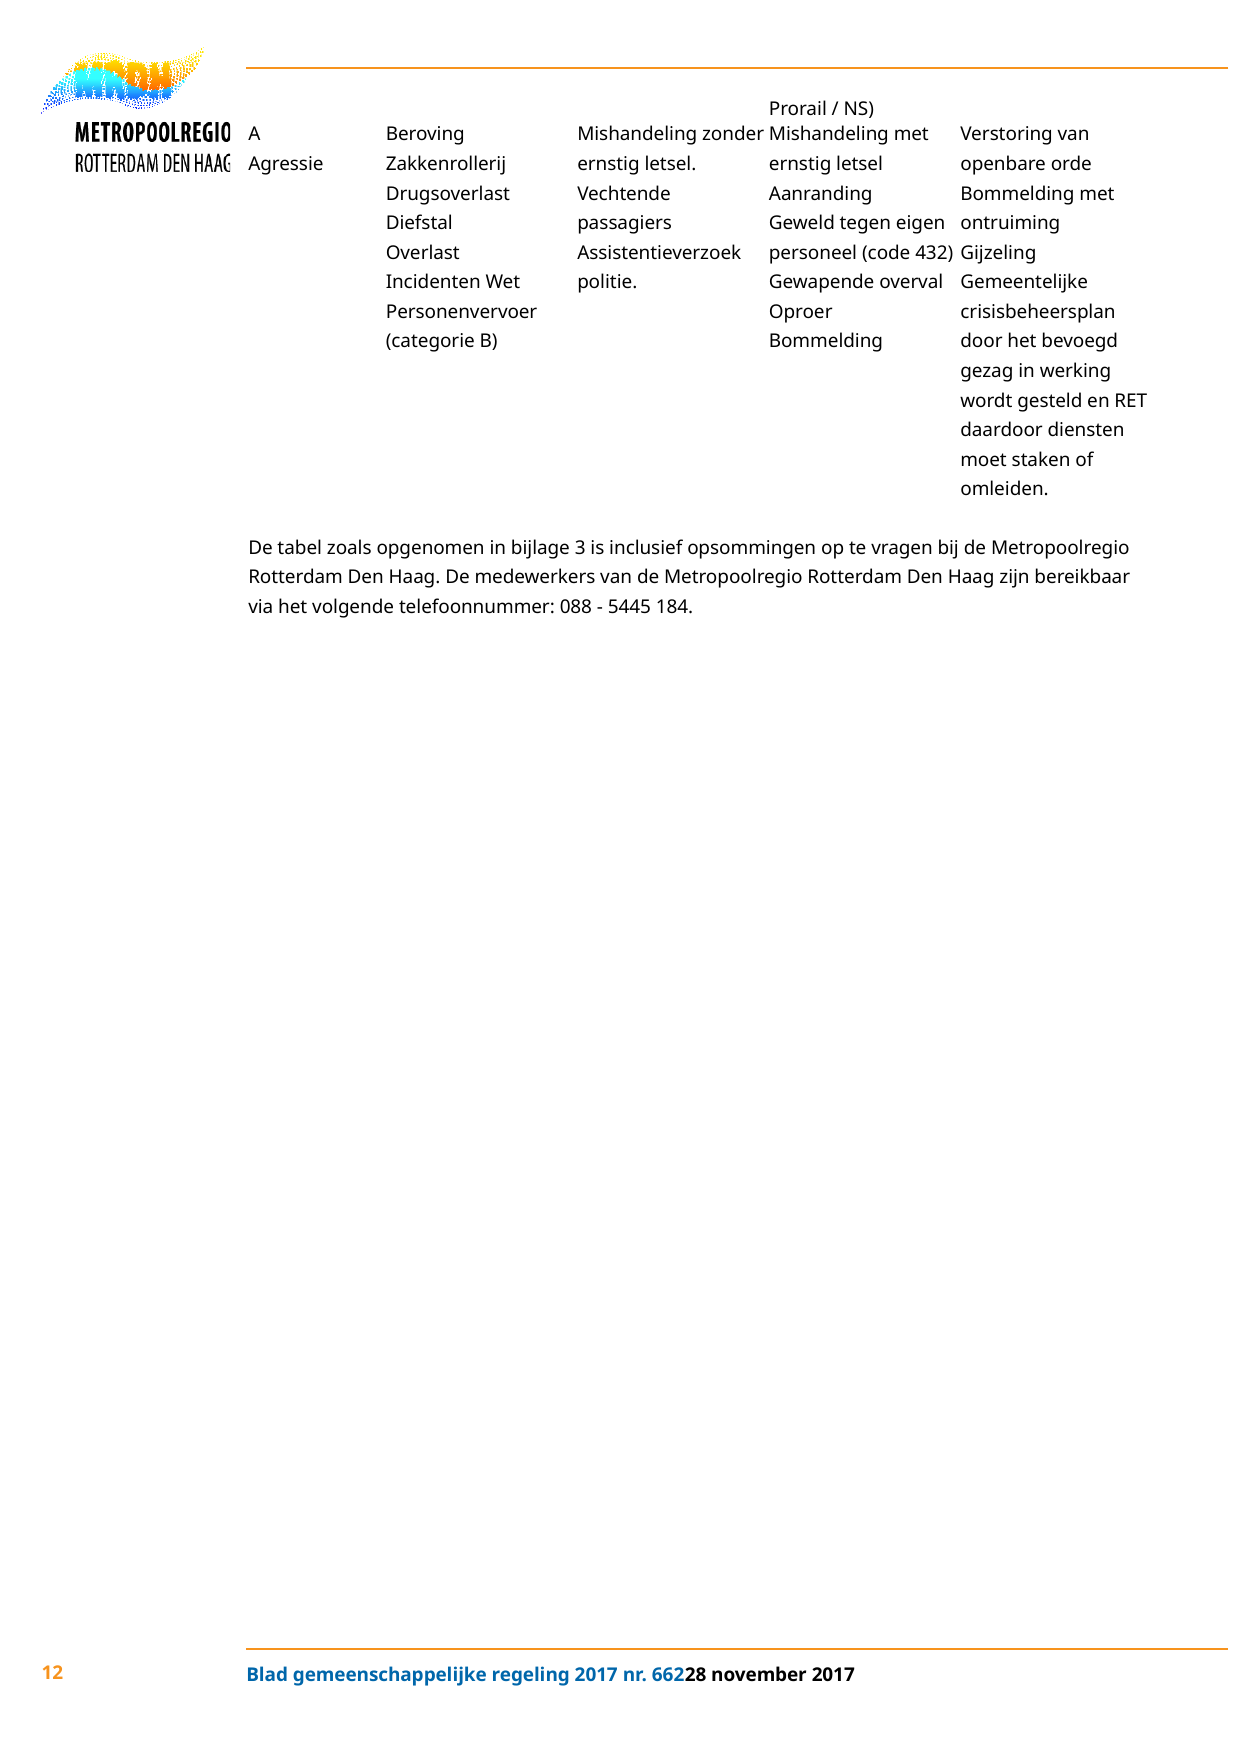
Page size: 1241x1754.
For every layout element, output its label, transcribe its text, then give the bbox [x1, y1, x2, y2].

table_cell [248, 95, 386, 121]
text De tabel zoals opgenomen in bijlage 3 is inclusief opsommingen op te vragen bij de Metropoolregio Rotterdam Den Haag. De medewerkers van de Metropoolregio Rotterdam Den Haag zijn bereikbaar via het volgende telefoonnummer: 088 - 5445 184. [248, 534, 1152, 619]
table_cell Mishandeling zonder ernstig letsel. Vechtende passagiers Assistentieverzoek politie. [577, 121, 769, 501]
table_cell [960, 95, 1152, 121]
table_cell Prorail / NS) [769, 95, 960, 121]
table_cell A Agressie [248, 121, 386, 501]
table_cell Mishandeling met ernstig letsel Aanranding Geweld tegen eigen personeel (code 432) Gewapende overval Oproer Bommelding [769, 121, 960, 501]
table_cell [577, 95, 769, 121]
table_cell Verstoring van openbare orde Bommelding met ontruiming Gijzeling Gemeentelijke crisisbeheersplan door het bevoegd gezag in werking wordt gesteld en RET daardoor diensten moet staken of omleiden. [960, 121, 1152, 501]
table_cell Beroving Zakkenrollerij Drugsoverlast Diefstal Overlast Incidenten Wet Personenvervoer (categorie B) [386, 121, 577, 501]
picture [41, 47, 231, 172]
table_cell [386, 95, 577, 121]
